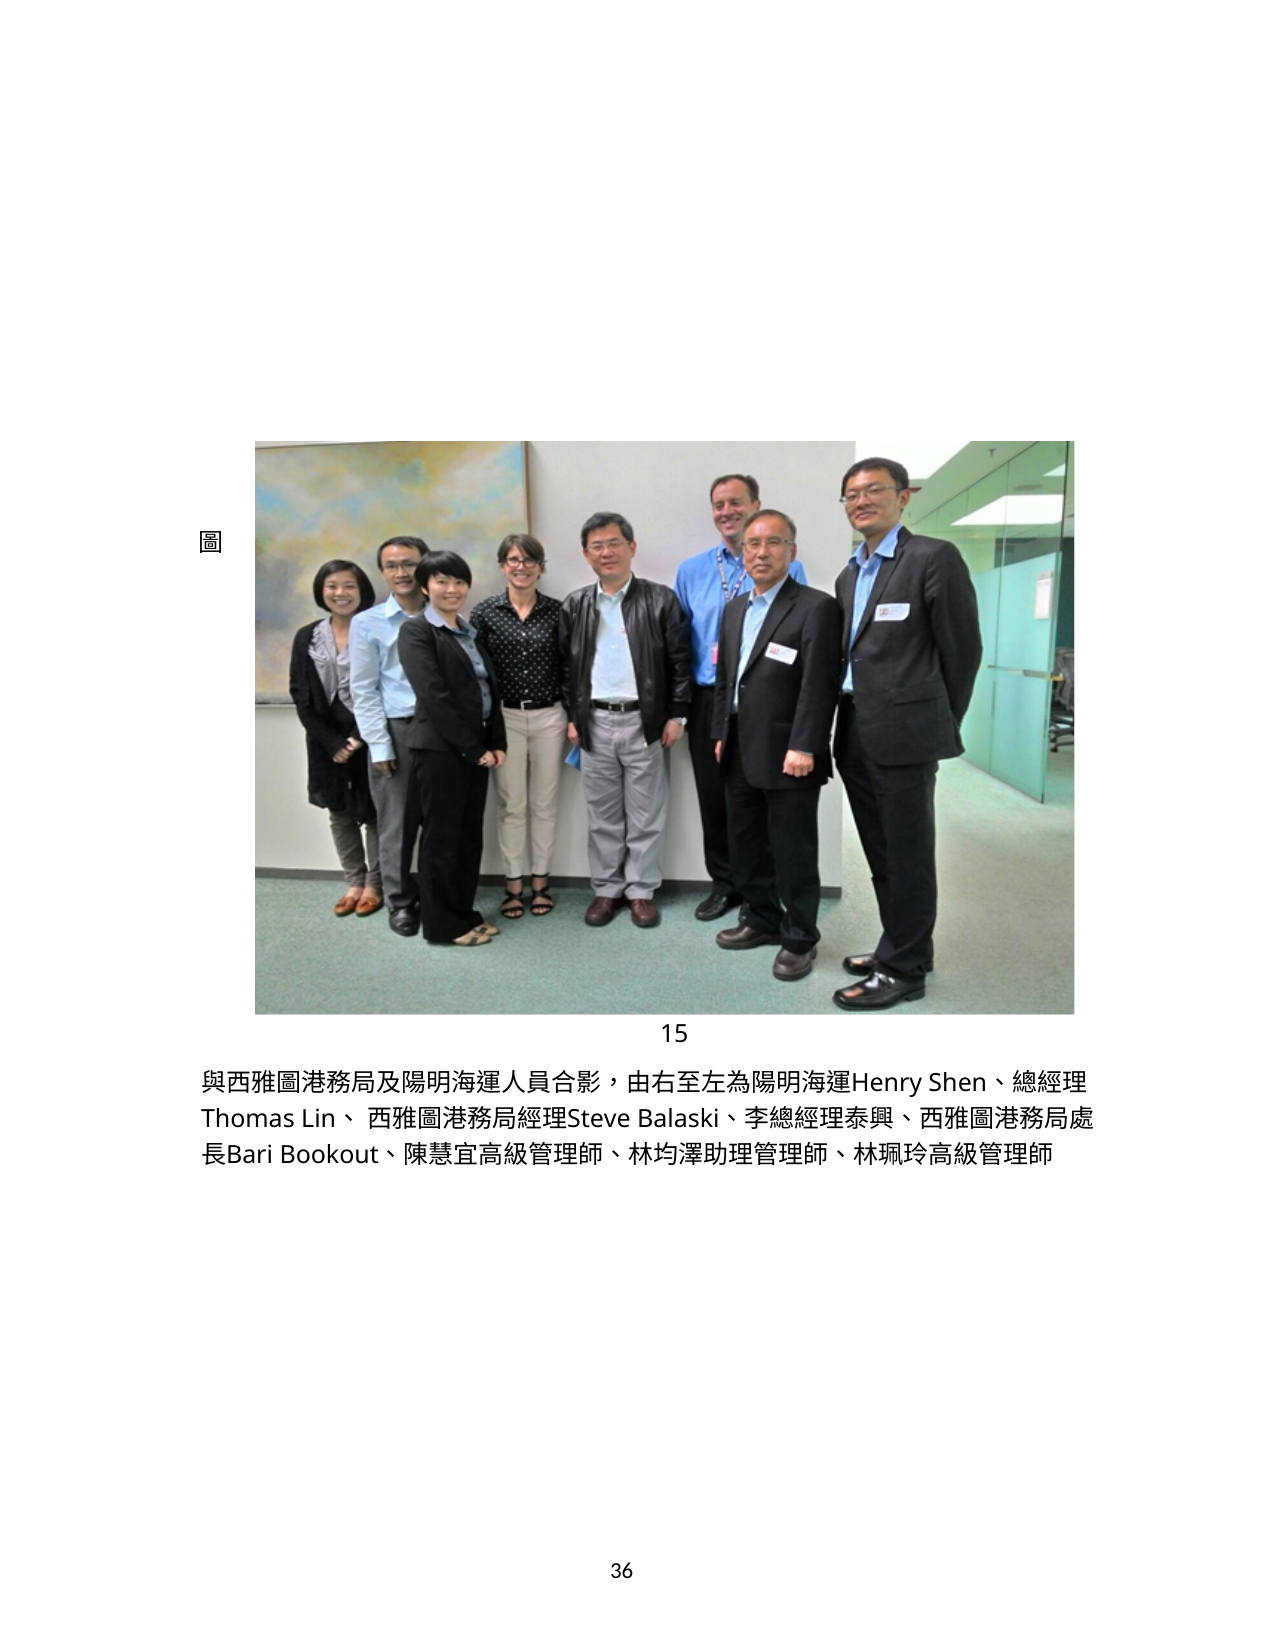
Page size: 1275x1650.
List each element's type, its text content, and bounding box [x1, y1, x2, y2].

picture [255, 441, 1076, 1016]
text 與西雅圖港務局及陽明海運人員合影，由右至左為陽明海運Henry Shen、總經理Thomas Lin、 西雅圖港務局經理Steve Balaski、李總經理泰興、西雅圖港務局處長Bari Bookout、陳慧宜高級管理師、林均澤助理管理師、林珮玲高級管理師 [201, 1062, 1103, 1171]
text 圖15 [186, 522, 1103, 1049]
